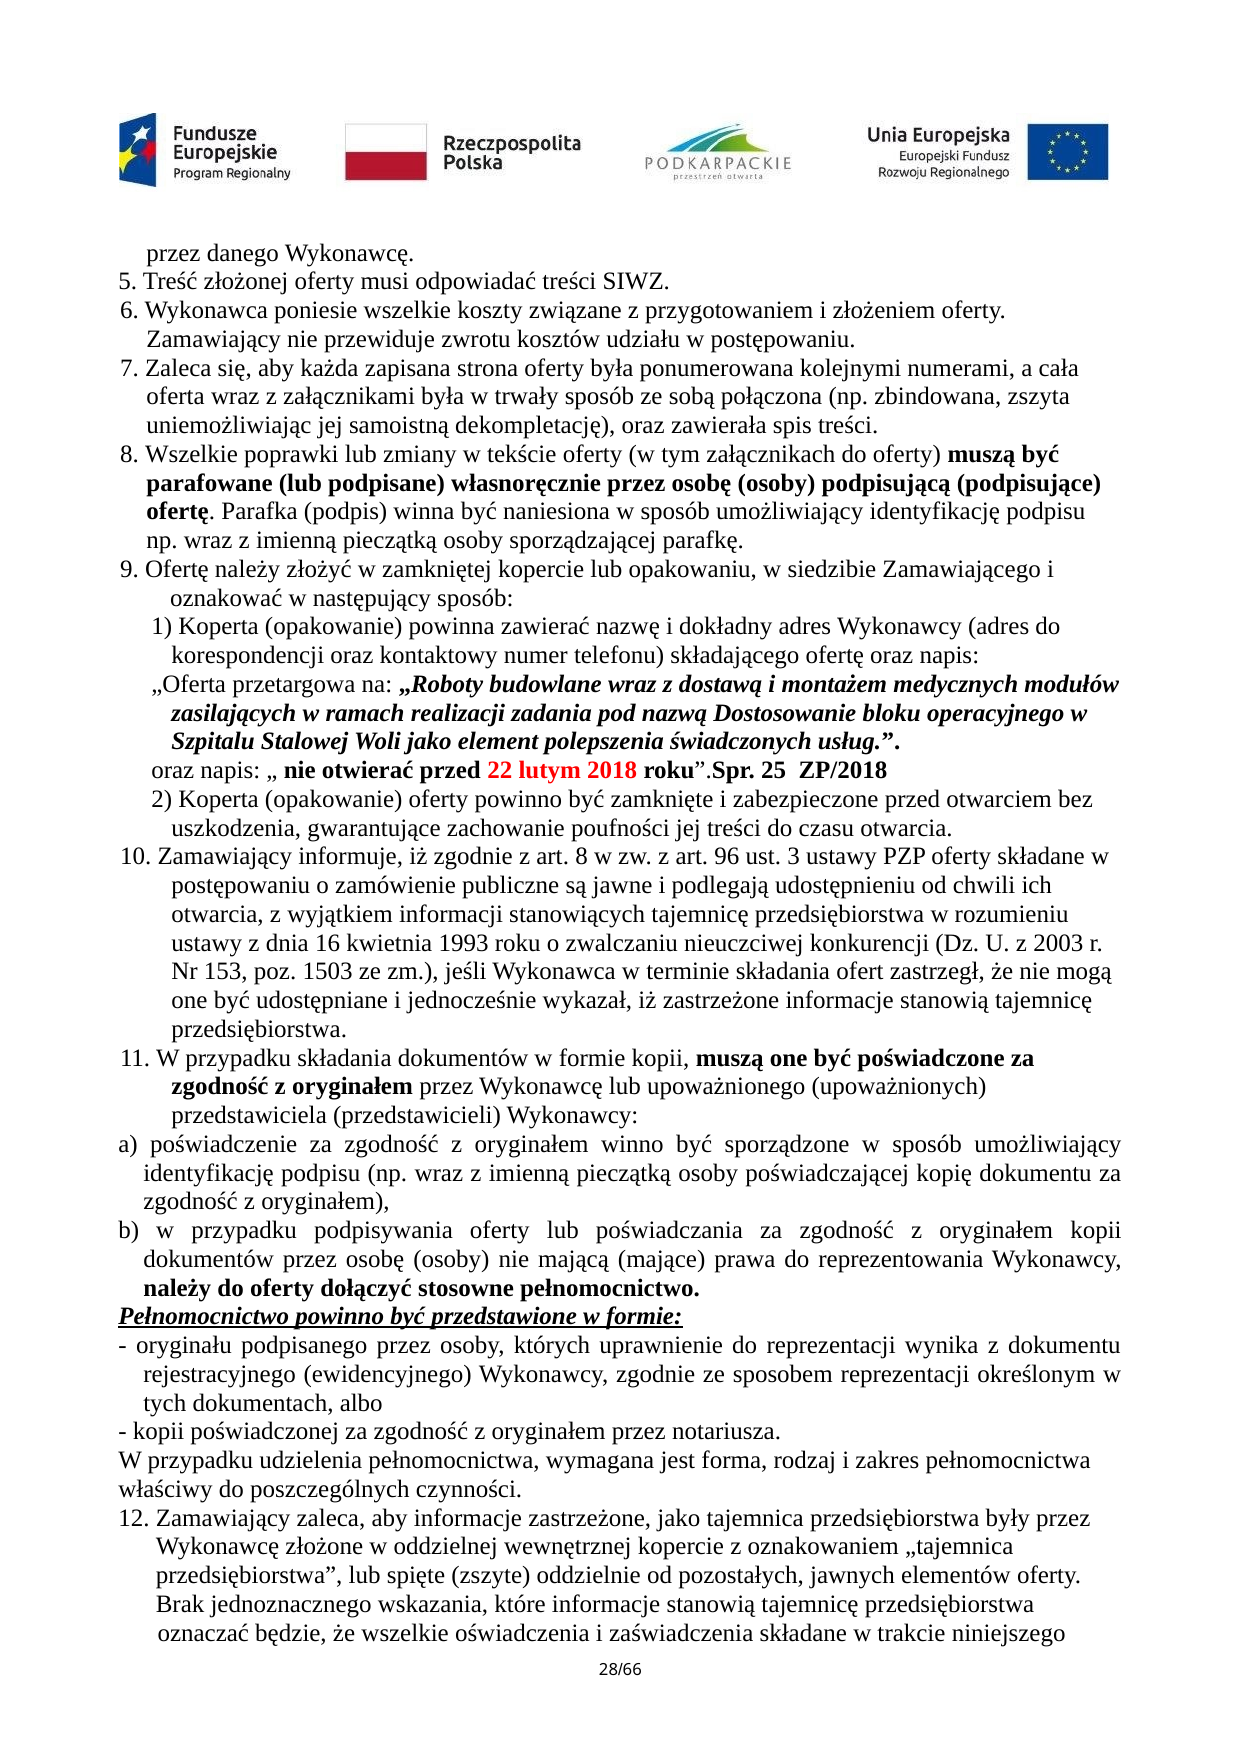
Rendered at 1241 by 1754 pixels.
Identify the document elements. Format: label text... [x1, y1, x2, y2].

text 10. Zamawiający informuje, iż zgodnie z art. 8 w zw. z art. 96 ust. 3 ustawy PZP oferty składane w postępowaniu o zamówienie publiczne są jawne i podlegają udostępnieniu od chwili ich otwarcia, z wyjątkiem informacji stanowiących tajemnicę przedsiębiorstwa w rozumieniu ustawy z dnia 16 kwietnia 1993 roku o zwalczaniu nieuczciwej konkurencji (Dz. U. z 2003 r. Nr 153, poz. 1503 ze zm.), jeśli Wykonawca w terminie składania ofert zastrzegł, że nie mogą one być udostępniane i jednocześnie wykazał, iż zastrzeżone informacje stanowią tajemnicę przedsiębiorstwa. [120, 841, 1122, 1043]
text 6. Wykonawca poniesie wszelkie koszty związane z przygotowaniem i złożeniem oferty. Zamawiający nie przewiduje zwrotu kosztów udziału w postępowaniu. [120, 295, 1122, 353]
picture [119, 113, 1117, 192]
text przez danego Wykonawcę. [120, 238, 1122, 266]
text 11. W przypadku składania dokumentów w formie kopii, muszą one być poświadczone za zgodność z oryginałem przez Wykonawcę lub upoważnionego (upoważnionych) przedstawiciela (przedstawicieli) Wykonawcy: [120, 1043, 1122, 1129]
text 9. Ofertę należy złożyć w zamkniętej kopercie lub opakowaniu, w siedzibie Zamawiającego i oznakować w następujący sposób: [120, 554, 1122, 611]
text - kopii poświadczonej za zgodność z oryginałem przez notariusza. [118, 1416, 1122, 1445]
text a) poświadczenie za zgodność z oryginałem winno być sporządzone w sposób umożliwiający identyfikację podpisu (np. wraz z imienną pieczątką osoby poświadczającej kopię dokumentu za zgodność z oryginałem), [118, 1129, 1122, 1215]
text „Oferta przetargowa na: „Roboty budowlane wraz z dostawą i montażem medycznych modułów zasilających w ramach realizacji zadania pod nazwą Dostosowanie bloku operacyjnego w Szpitalu Stalowej Woli jako element polepszenia świadczonych usług.”. [151, 669, 1122, 755]
text 5. Treść złożonej oferty musi odpowiadać treści SIWZ. [118, 266, 1122, 295]
text 7. Zaleca się, aby każda zapisana strona oferty była ponumerowana kolejnymi numerami, a cała oferta wraz z załącznikami była w trwały sposób ze sobą połączona (np. zbindowana, zszyta uniemożliwiając jej samoistną dekompletację), oraz zawierała spis treści. [120, 353, 1122, 439]
text oraz napis: „ nie otwierać przed 22 lutym 2018 roku”.Spr. 25 ZP/2018 [151, 755, 1122, 784]
text 2) Koperta (opakowanie) oferty powinno być zamknięte i zabezpieczone przed otwarciem bez uszkodzenia, gwarantujące zachowanie poufności jej treści do czasu otwarcia. [151, 784, 1122, 841]
text W przypadku udzielenia pełnomocnictwa, wymagana jest forma, rodzaj i zakres pełnomocnictwa właściwy do poszczególnych czynności. [118, 1445, 1122, 1503]
text 12. Zamawiający zaleca, aby informacje zastrzeżone, jako tajemnica przedsiębiorstwa były przez Wykonawcę złożone w oddzielnej wewnętrznej kopercie z oznakowaniem „tajemnica przedsiębiorstwa”, lub spięte (zszyte) oddzielnie od pozostałych, jawnych elementów oferty. [118, 1503, 1122, 1589]
text 8. Wszelkie poprawki lub zmiany w tekście oferty (w tym załącznikach do oferty) muszą być parafowane (lub podpisane) własnoręcznie przez osobę (osoby) podpisującą (podpisujące) ofertę. Parafka (podpis) winna być naniesiona w sposób umożliwiający identyfikację podpisu np. wraz z imienną pieczątką osoby sporządzającej parafkę. [120, 439, 1122, 554]
text Brak jednoznacznego wskazania, które informacje stanowią tajemnicę przedsiębiorstwa oznaczać będzie, że wszelkie oświadczenia i zaświadczenia składane w trakcie niniejszego [156, 1589, 1122, 1646]
text b) w przypadku podpisywania oferty lub poświadczania za zgodność z oryginałem kopii dokumentów przez osobę (osoby) nie mającą (mające) prawa do reprezentowania Wykonawcy, należy do oferty dołączyć stosowne pełnomocnictwo. [118, 1215, 1122, 1301]
text Pełnomocnictwo powinno być przedstawione w formie: [118, 1301, 1122, 1330]
text - oryginału podpisanego przez osoby, których uprawnienie do reprezentacji wynika z dokumentu rejestracyjnego (ewidencyjnego) Wykonawcy, zgodnie ze sposobem reprezentacji określonym w tych dokumentach, albo [118, 1330, 1122, 1416]
text 1) Koperta (opakowanie) powinna zawierać nazwę i dokładny adres Wykonawcy (adres do korespondencji oraz kontaktowy numer telefonu) składającego ofertę oraz napis: [151, 611, 1122, 669]
